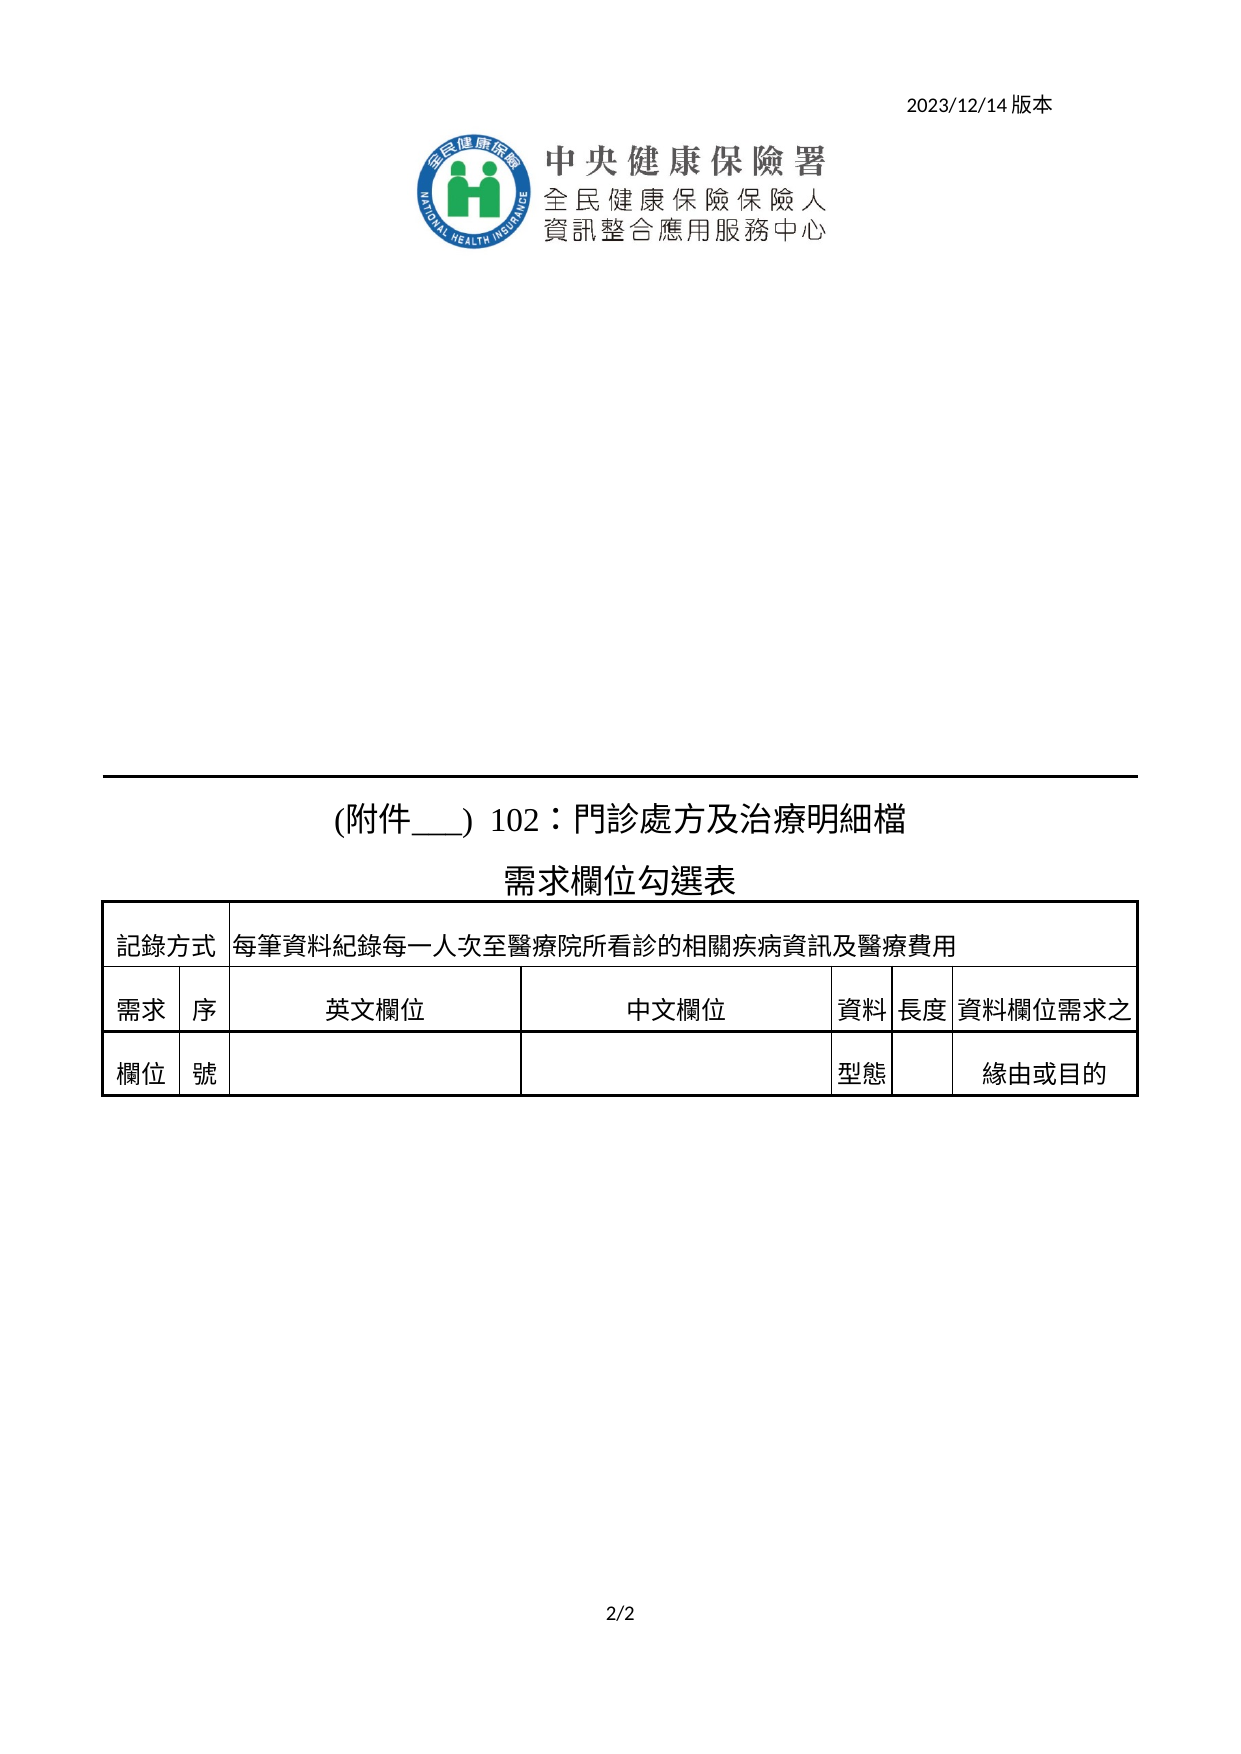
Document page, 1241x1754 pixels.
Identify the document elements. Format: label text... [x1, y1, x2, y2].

table_cell 資料欄位需求之 緣由或目的 [953, 967, 1136, 1030]
table_cell [893, 1033, 952, 1094]
table_cell [522, 1033, 831, 1094]
table_cell 資料型態 [832, 1033, 891, 1094]
table_cell 英文欄位 [230, 967, 520, 1030]
table_cell 中文欄位 [522, 967, 831, 1030]
table_cell 長度 [893, 967, 952, 1030]
table_cell 資料欄位需求之 緣由或目的 [953, 1033, 1136, 1094]
table_cell 序號 [180, 1033, 229, 1094]
table_cell 需求欄位 [104, 1033, 179, 1094]
table_cell 每筆資料紀錄每一人次至醫療院所看診的相關疾病資訊及醫療費用 [230, 903, 1136, 966]
table_cell 序號 [180, 967, 229, 1030]
table_cell 需求欄位 [104, 967, 179, 1030]
table_cell 記錄方式 [104, 903, 229, 966]
table_header (附件___) 102：門診處方及治療明細檔 需求欄位勾選表 [103, 778, 1138, 900]
table_cell 資料型態 [832, 967, 891, 1030]
table_cell [230, 1033, 520, 1094]
